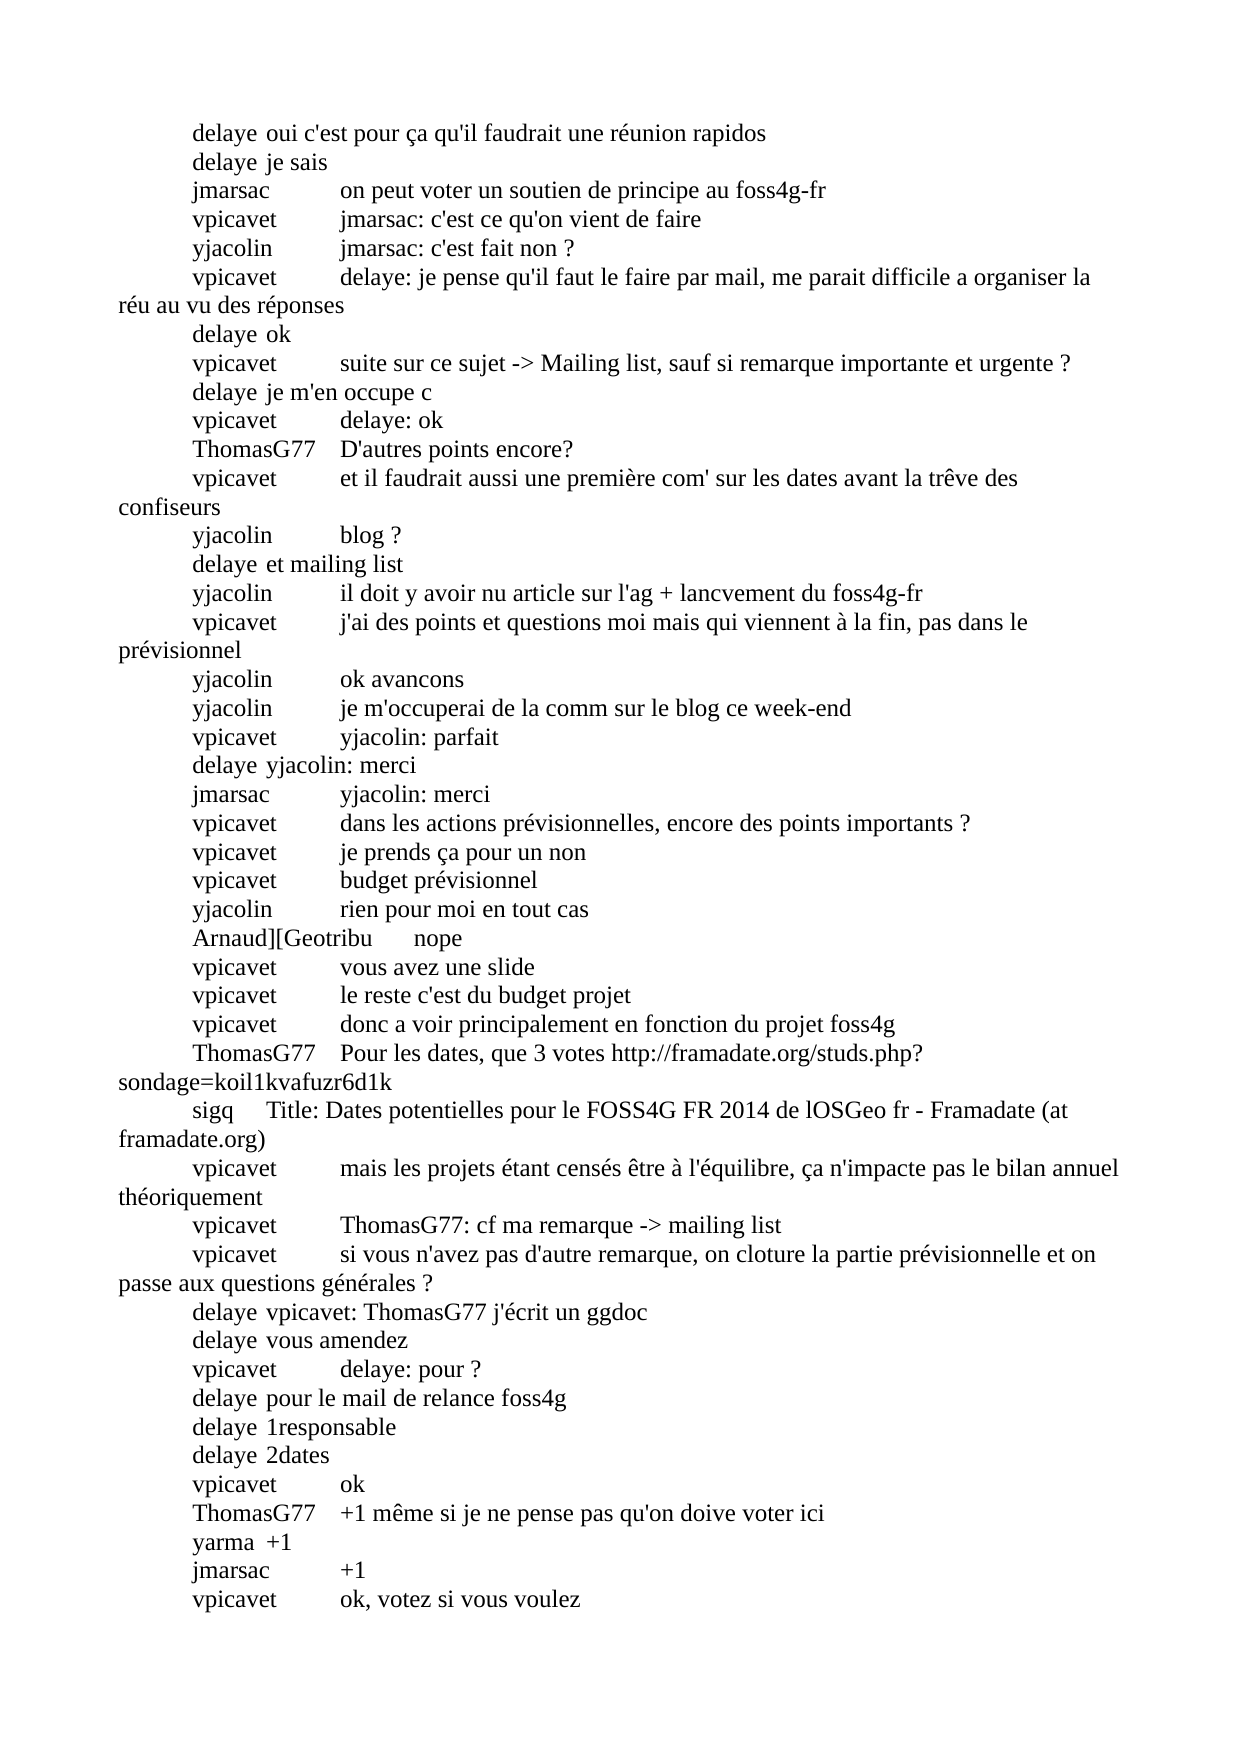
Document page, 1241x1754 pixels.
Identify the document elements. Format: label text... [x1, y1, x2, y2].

text vpicavet vous avez une slide [118, 952, 1122, 981]
text delaye je sais [118, 147, 1122, 176]
text delaye 1responsable [118, 1412, 1122, 1441]
text yarma +1 [118, 1527, 1122, 1556]
text ThomasG77 +1 même si je ne pense pas qu'on doive voter ici [118, 1498, 1122, 1527]
text yjacolin ok avancons [118, 664, 1122, 693]
text delaye pour le mail de relance foss4g [118, 1383, 1122, 1412]
text ThomasG77 Pour les dates, que 3 votes http://framadate.org/studs.php?sondage=koil1kvafuzr6d1k [118, 1038, 1122, 1096]
text yjacolin je m'occuperai de la comm sur le blog ce week-end [118, 693, 1122, 722]
text vpicavet yjacolin: parfait [118, 722, 1122, 751]
text yjacolin blog ? [118, 521, 1122, 549]
text vpicavet delaye: ok [118, 406, 1122, 434]
text vpicavet mais les projets étant censés être à l'équilibre, ça n'impacte pas le bilan annuel théoriquement [118, 1153, 1122, 1211]
text vpicavet suite sur ce sujet -> Mailing list, sauf si remarque importante et urgente ? [118, 348, 1122, 377]
text delaye et mailing list [118, 549, 1122, 578]
text vpicavet j'ai des points et questions moi mais qui viennent à la fin, pas dans le prévisionnel [118, 607, 1122, 664]
text vpicavet ThomasG77: cf ma remarque -> mailing list [118, 1211, 1122, 1239]
text yjacolin rien pour moi en tout cas [118, 894, 1122, 923]
text yjacolin jmarsac: c'est fait non ? [118, 233, 1122, 262]
text delaye oui c'est pour ça qu'il faudrait une réunion rapidos [118, 118, 1122, 147]
text vpicavet le reste c'est du budget projet [118, 981, 1122, 1009]
text jmarsac yjacolin: merci [118, 779, 1122, 808]
text delaye 2dates [118, 1441, 1122, 1469]
text jmarsac on peut voter un soutien de principe au foss4g-fr [118, 176, 1122, 204]
text vpicavet donc a voir principalement en fonction du projet foss4g [118, 1009, 1122, 1038]
text vpicavet ok, votez si vous voulez [118, 1584, 1122, 1613]
text vpicavet je prends ça pour un non [118, 837, 1122, 866]
text vpicavet delaye: je pense qu'il faut le faire par mail, me parait difficile a organiser la réu au vu des réponses [118, 262, 1122, 319]
text vpicavet si vous n'avez pas d'autre remarque, on cloture la partie prévisionnelle et on passe aux questions générales ? [118, 1239, 1122, 1297]
text Arnaud][Geotribu nope [118, 923, 1122, 952]
text delaye vpicavet: ThomasG77 j'écrit un ggdoc [118, 1297, 1122, 1326]
text yjacolin il doit y avoir nu article sur l'ag + lancvement du foss4g-fr [118, 578, 1122, 607]
text delaye yjacolin: merci [118, 751, 1122, 779]
text vpicavet et il faudrait aussi une première com' sur les dates avant la trêve des confiseurs [118, 463, 1122, 521]
text jmarsac +1 [118, 1556, 1122, 1584]
text delaye vous amendez [118, 1326, 1122, 1354]
text ThomasG77 D'autres points encore? [118, 434, 1122, 463]
text vpicavet jmarsac: c'est ce qu'on vient de faire [118, 204, 1122, 233]
text vpicavet delaye: pour ? [118, 1354, 1122, 1383]
text sigq Title: Dates potentielles pour le FOSS4G FR 2014 de lOSGeo fr - Framadate (at framadate.org) [118, 1096, 1122, 1153]
text vpicavet budget prévisionnel [118, 866, 1122, 894]
text delaye ok [118, 319, 1122, 348]
text delaye je m'en occupe c [118, 377, 1122, 406]
text vpicavet dans les actions prévisionnelles, encore des points importants ? [118, 808, 1122, 837]
text vpicavet ok [118, 1469, 1122, 1498]
